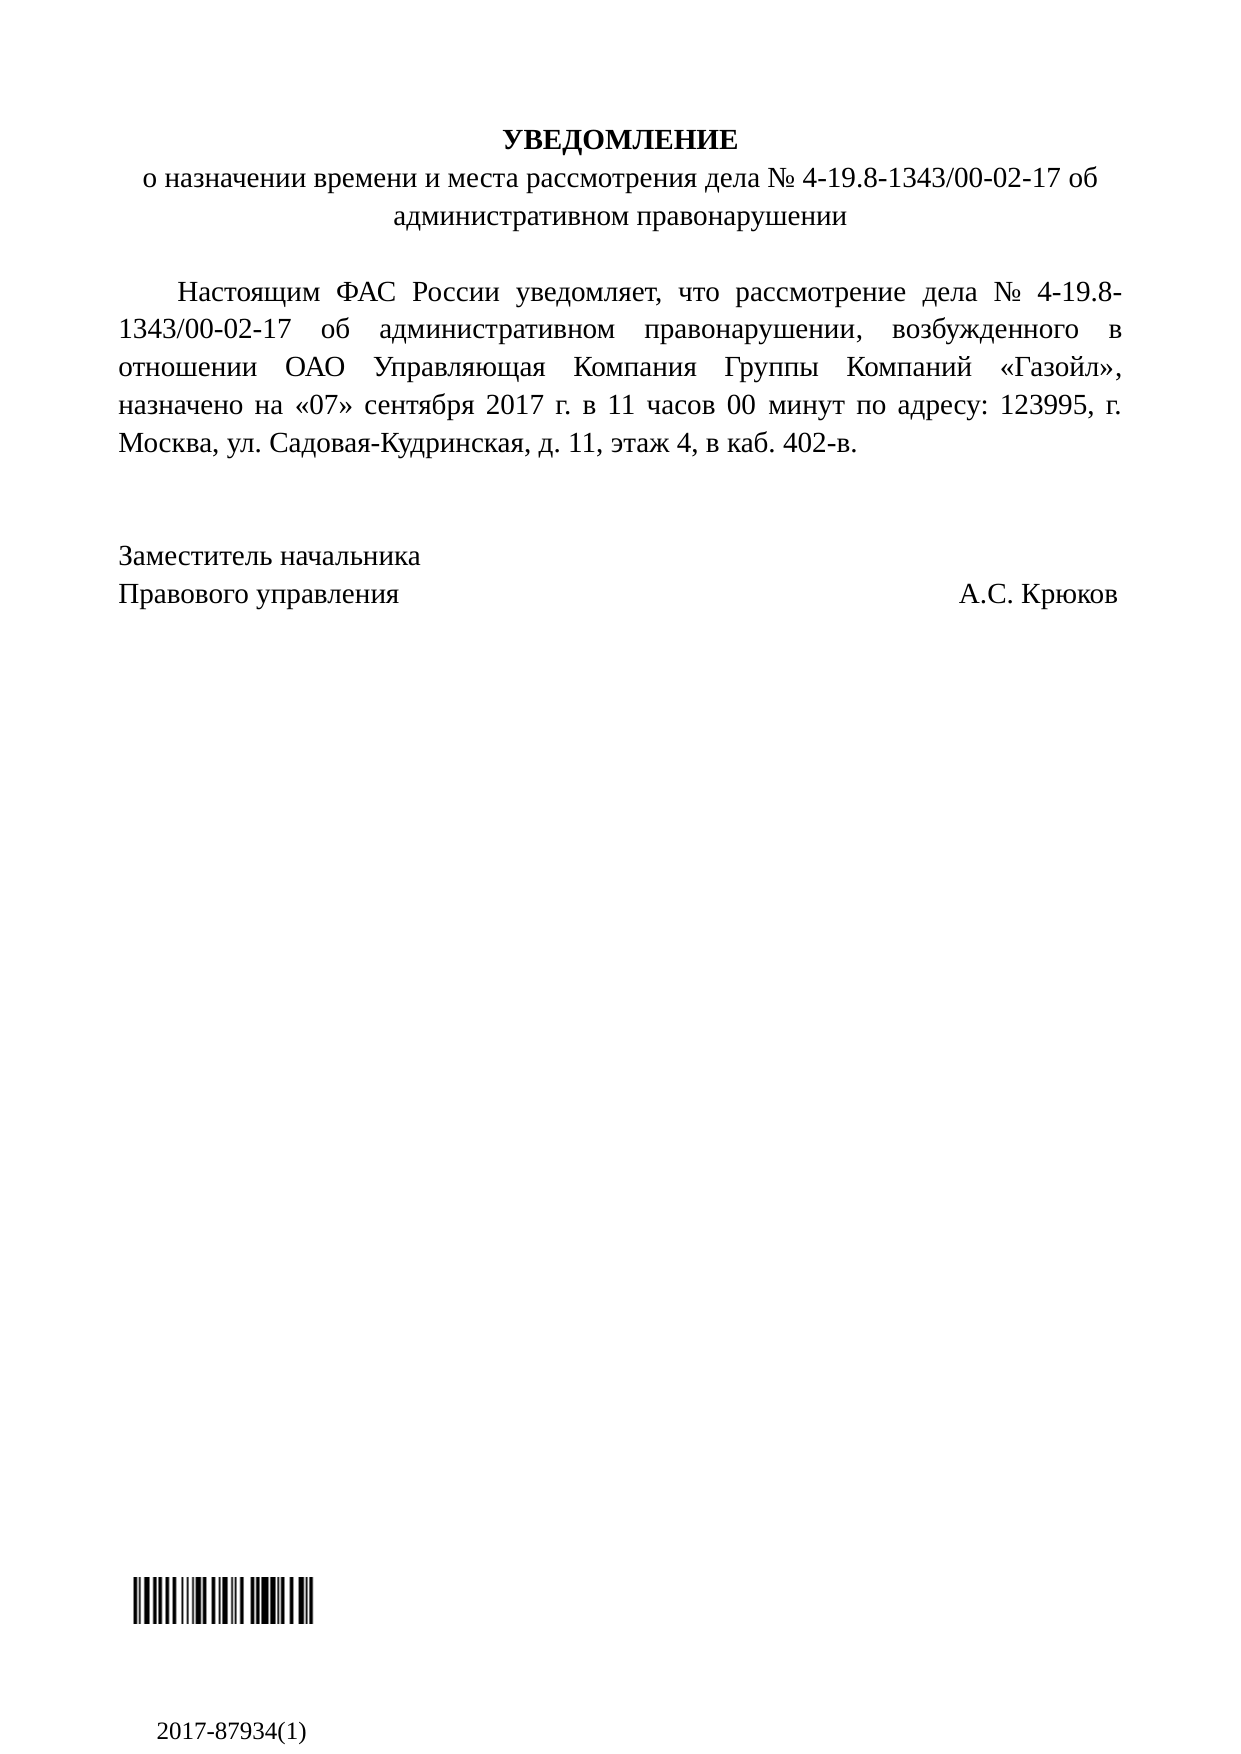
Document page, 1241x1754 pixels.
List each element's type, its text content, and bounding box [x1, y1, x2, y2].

picture [118, 1577, 331, 1624]
subtitle УВЕДОМЛЕНИЕ [118, 118, 1122, 156]
text Настоящим ФАС России уведомляет, что рассмотрение дела № 4-19.8-1343/00-02-17 об административном правонарушении, возбужденного в отношении ОАО Управляющая Компания Группы Компаний «Газойл», назначено на «07» сентября 2017 г. в 11 часов 00 минут по адресу: 123995, г. Москва, ул. Садовая-Кудринская, д. 11, этаж 4, в каб. 402-в. [118, 269, 1122, 458]
text Заместитель начальника [118, 534, 1122, 572]
subtitle о назначении времени и места рассмотрения дела № 4-19.8-1343/00-02-17 об административном правонарушении [118, 156, 1122, 232]
text Правового управления А.С. Крюков [118, 572, 1122, 610]
